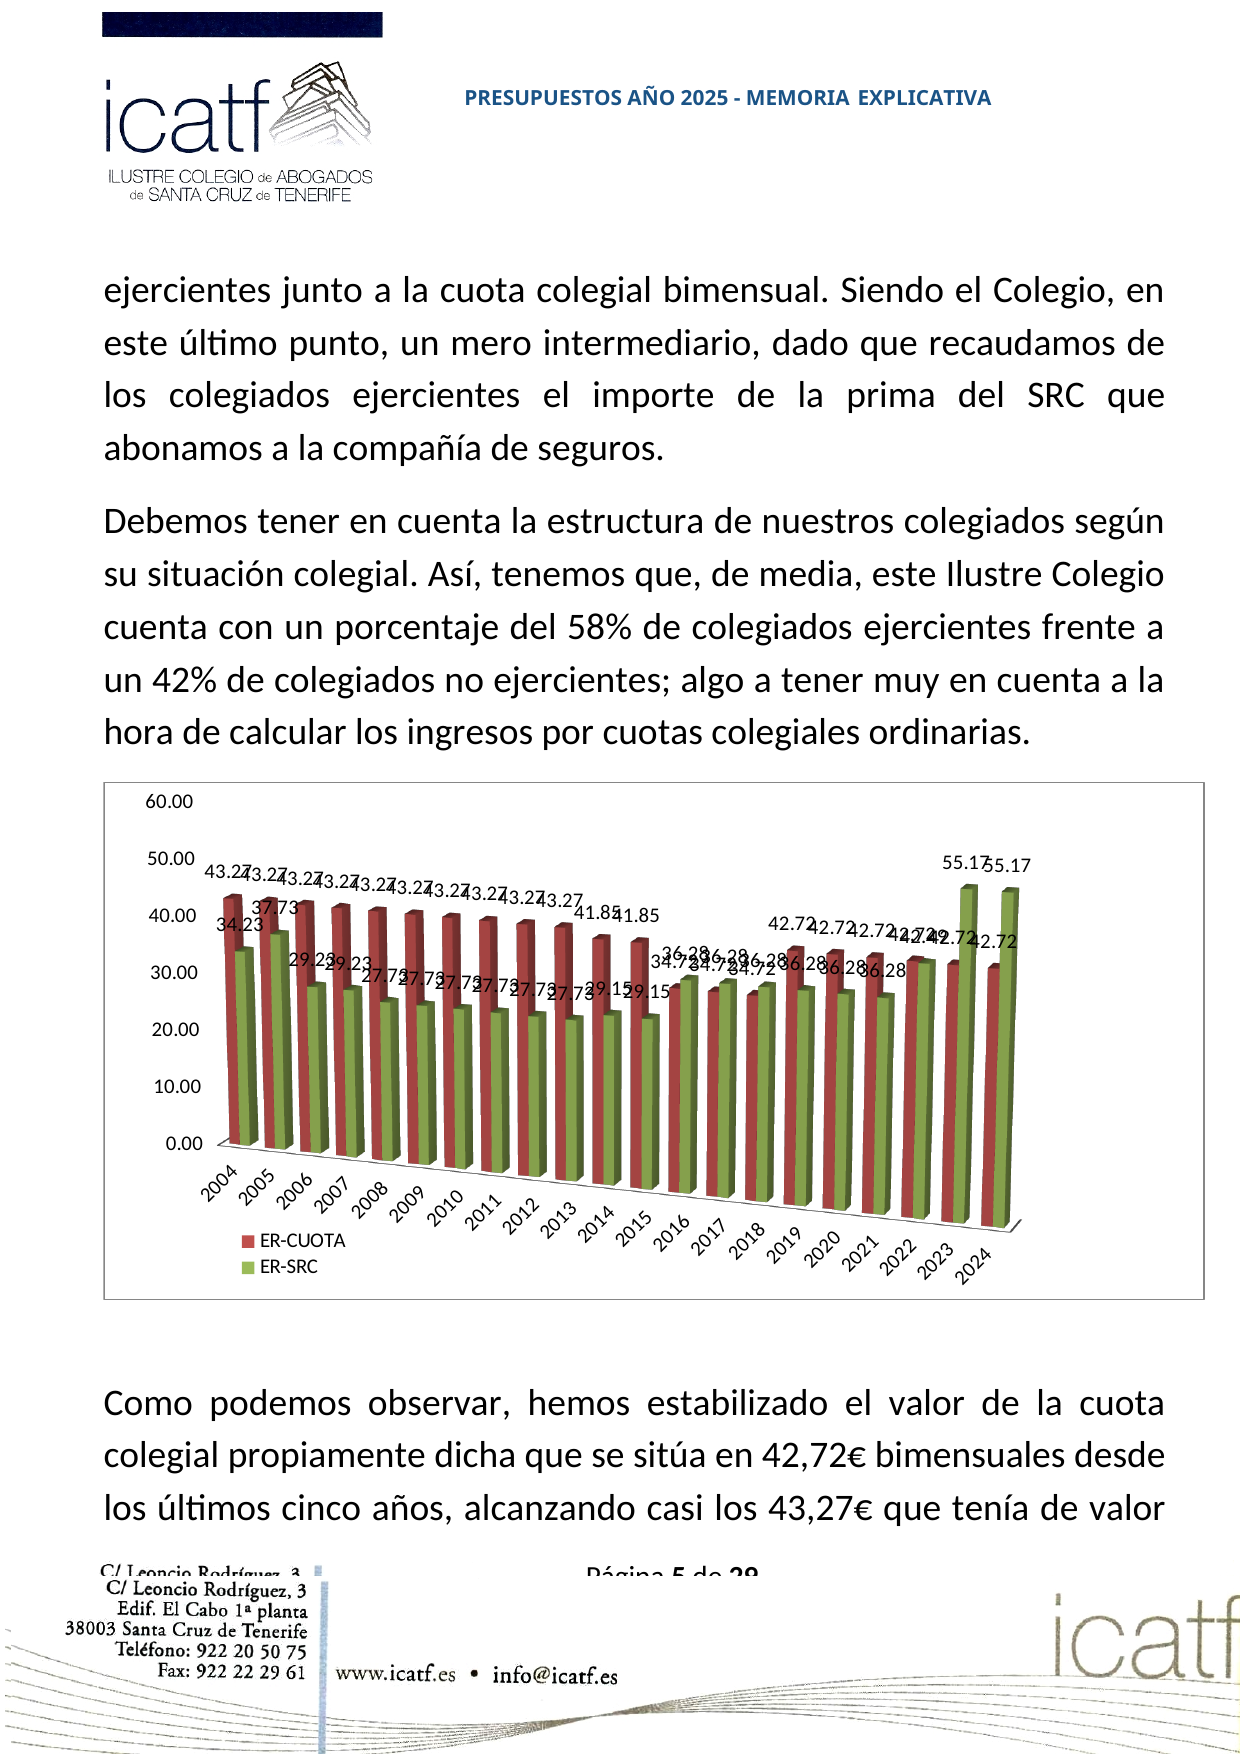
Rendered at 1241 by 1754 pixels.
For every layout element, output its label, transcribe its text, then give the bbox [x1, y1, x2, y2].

text Debemos tener en cuenta la estructura de nuestros colegiados según su situación colegial. Así, tenemos que, de media, este Ilustre Colegio cuenta con un porcentaje del 58% de colegiados ejercientes frente a un 42% de colegiados no ejercientes; algo a tener muy en cuenta a la hora de calcular los ingresos por cuotas colegiales ordinarias. [103, 497, 1167, 754]
text Como podemos observar, hemos estabilizado el valor de la cuota colegial propiamente dicha que se sitúa en 42,72€ bimensuales desde los últimos cinco años, alcanzando casi los 43,27€ que tenía de valor [103, 1379, 1167, 1530]
text ejercientes junto a la cuota colegial bimensual. Siendo el Colegio, en este último punto, un mero intermediario, dado que recaudamos de los colegiados ejercientes el importe de la prima del SRC que abonamos a la compañía de seguros. [103, 266, 1167, 470]
